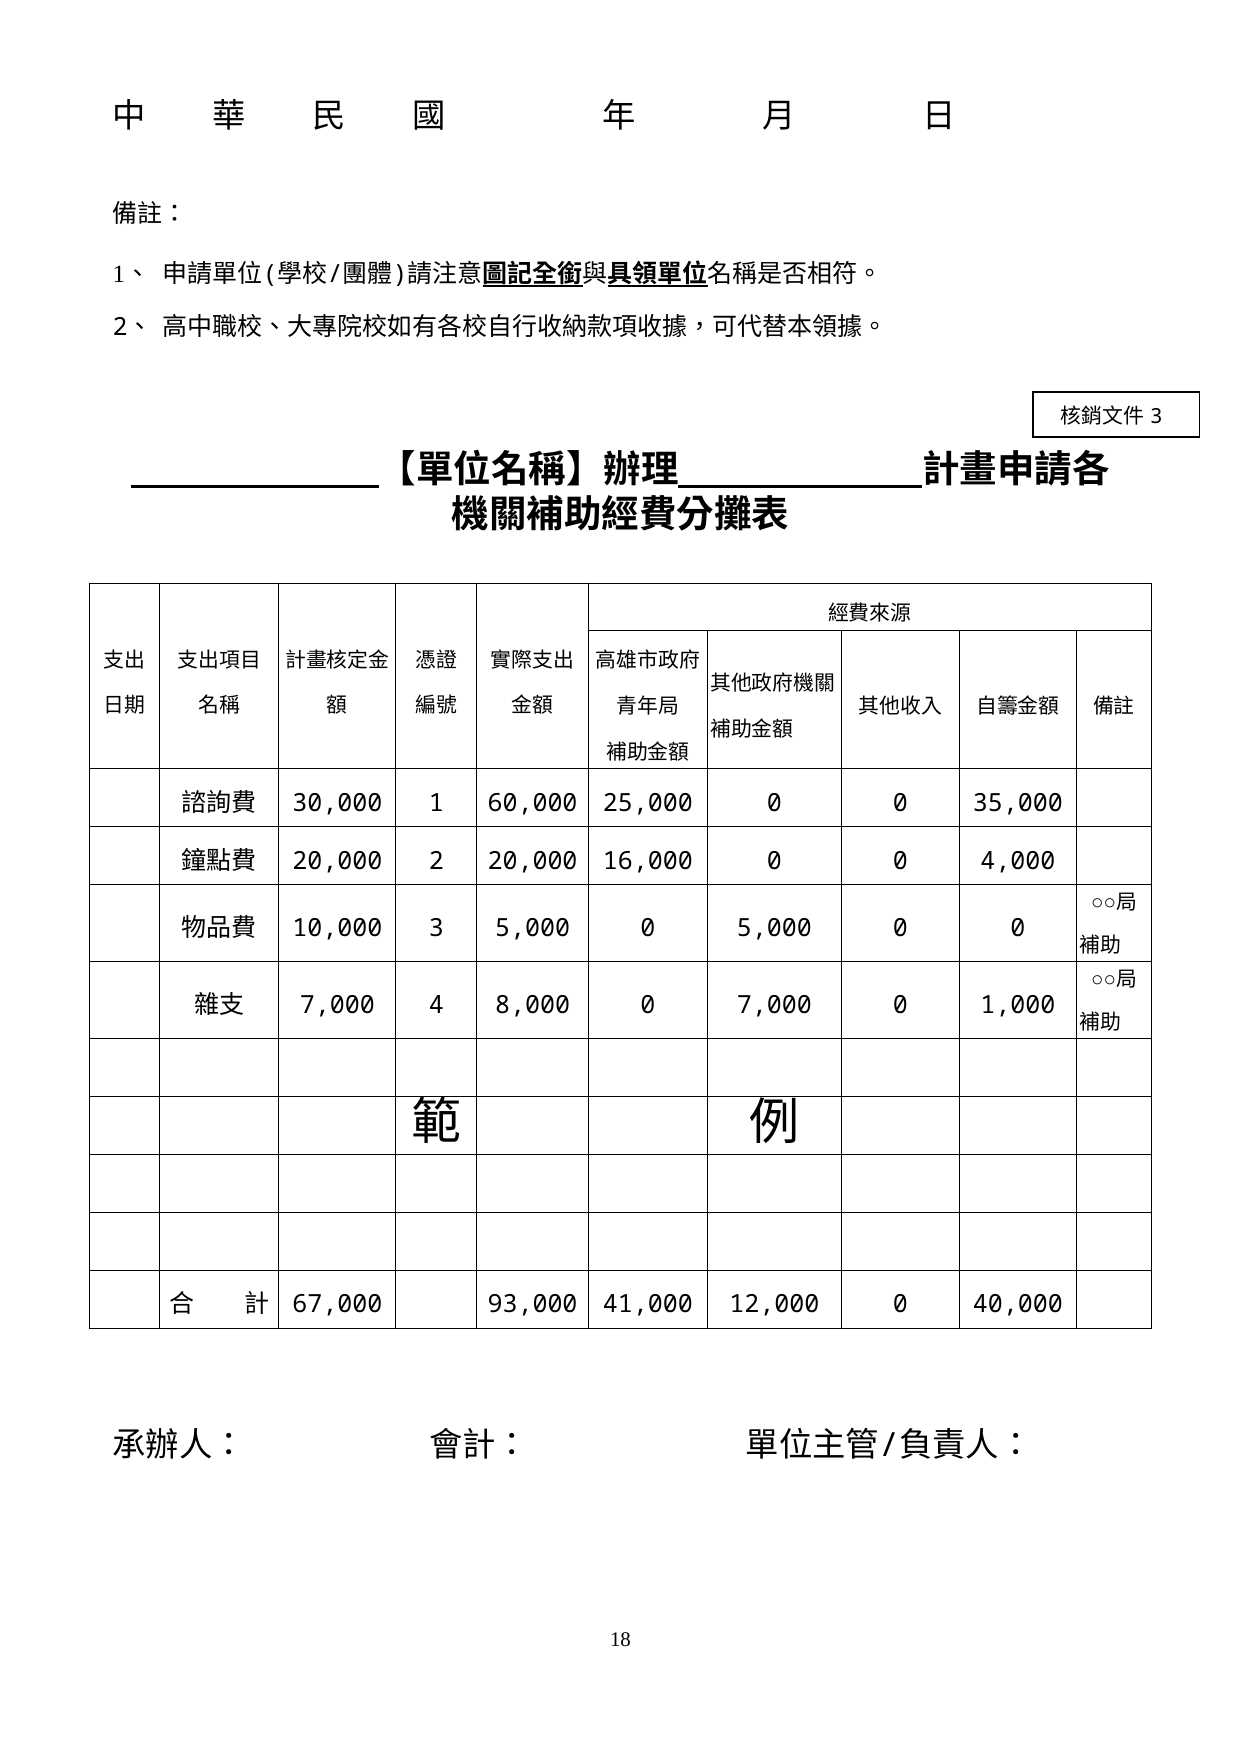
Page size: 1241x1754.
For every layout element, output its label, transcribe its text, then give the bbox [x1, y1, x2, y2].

table_cell 0 [589, 962, 707, 1038]
table_header 經費來源 [589, 584, 1151, 630]
table_cell [396, 1271, 476, 1327]
table_cell [477, 1213, 588, 1269]
table_cell 高雄市政府青年局 補助金額 [589, 631, 707, 768]
table_cell [90, 885, 159, 961]
table_cell [708, 1039, 841, 1096]
table_cell ○○局 補助 [1077, 885, 1151, 961]
table_cell [1077, 769, 1151, 826]
table_cell 20,000 [279, 827, 395, 884]
table_cell [477, 1039, 588, 1096]
table_header 計畫核定金額 [279, 584, 395, 768]
text 承辦人： 會計： 單位主管/負責人： [112, 1420, 1128, 1466]
table_cell 0 [842, 769, 959, 826]
table_cell 41,000 [589, 1271, 707, 1327]
table_cell [90, 827, 159, 884]
table_cell [589, 1213, 707, 1269]
text 中 華 民 國 年 月 日 [112, 89, 1128, 137]
table_cell [960, 1039, 1076, 1096]
table_cell 93,000 [477, 1271, 588, 1327]
table_cell 35,000 [960, 769, 1076, 826]
table_cell [477, 1155, 588, 1212]
table_cell [960, 1097, 1076, 1154]
table_cell [842, 1097, 959, 1154]
table_cell [477, 1097, 588, 1154]
table_cell 10,000 [279, 885, 395, 961]
table_cell 0 [842, 885, 959, 961]
table_header 憑證 編號 [396, 584, 476, 768]
list 申請單位(學校/團體)請注意圖記全銜與具領單位名稱是否相符。 [112, 249, 1128, 291]
table_cell [160, 1155, 278, 1212]
table_cell [842, 1213, 959, 1269]
table_cell 7,000 [708, 962, 841, 1038]
table_cell 雜支 [160, 962, 278, 1038]
table_cell [279, 1213, 395, 1269]
table_cell [708, 1155, 841, 1212]
table_cell [160, 1097, 278, 1154]
table_cell [960, 1155, 1076, 1212]
table_cell 0 [589, 885, 707, 961]
table_cell 0 [842, 1271, 959, 1327]
table_cell 12,000 [708, 1271, 841, 1327]
table_cell 20,000 [477, 827, 588, 884]
table_cell [90, 1155, 159, 1212]
table_header 支出項目 名稱 [160, 584, 278, 768]
table_cell [1077, 1271, 1151, 1327]
table_cell 5,000 [708, 885, 841, 961]
table_cell 其他政府機關補助金額 [708, 631, 841, 768]
table_cell [589, 1155, 707, 1212]
table_cell 4,000 [960, 827, 1076, 884]
table_cell [960, 1213, 1076, 1269]
table_cell 範 [396, 1097, 476, 1154]
table_cell 40,000 [960, 1271, 1076, 1327]
table_cell 16,000 [589, 827, 707, 884]
table_cell 3 [396, 885, 476, 961]
table_cell 備註 [1077, 631, 1151, 768]
table_cell [396, 1155, 476, 1212]
table_cell 5,000 [477, 885, 588, 961]
table_cell [160, 1039, 278, 1096]
table_cell [160, 1213, 278, 1269]
table_cell 0 [708, 827, 841, 884]
table_cell [1077, 1097, 1151, 1154]
table_header 支出 日期 [90, 584, 159, 768]
text 【單位名稱】辦理 計畫申請各機關補助經費分攤表 [112, 445, 1128, 537]
table_cell [842, 1155, 959, 1212]
table_cell ○○局 補助 [1077, 962, 1151, 1038]
table_cell [396, 1213, 476, 1269]
table_cell [90, 769, 159, 826]
table_cell 8,000 [477, 962, 588, 1038]
table_cell [90, 1271, 159, 1327]
table_cell 1,000 [960, 962, 1076, 1038]
table_cell [90, 962, 159, 1038]
table_cell 25,000 [589, 769, 707, 826]
text 備註： [112, 156, 1128, 239]
table_cell [90, 1039, 159, 1096]
table_header 實際支出 金額 [477, 584, 588, 768]
table_cell [396, 1039, 476, 1096]
table_cell 0 [708, 769, 841, 826]
table_cell [1077, 827, 1151, 884]
table_cell 2 [396, 827, 476, 884]
table_cell 0 [960, 885, 1076, 961]
table_cell 0 [842, 827, 959, 884]
table_cell 67,000 [279, 1271, 395, 1327]
table_cell [842, 1039, 959, 1096]
table_cell 自籌金額 [960, 631, 1076, 768]
table_cell [589, 1039, 707, 1096]
table_cell [589, 1097, 707, 1154]
table_cell [1077, 1039, 1151, 1096]
table_cell 物品費 [160, 885, 278, 961]
table_cell [279, 1039, 395, 1096]
table_cell 0 [842, 962, 959, 1038]
table_cell 其他收入 [842, 631, 959, 768]
table_cell 鐘點費 [160, 827, 278, 884]
table_cell [90, 1097, 159, 1154]
table_cell 例 [708, 1097, 841, 1154]
table_cell [279, 1155, 395, 1212]
table_cell 7,000 [279, 962, 395, 1038]
table_cell 4 [396, 962, 476, 1038]
table_cell [90, 1213, 159, 1269]
table_cell 1 [396, 769, 476, 826]
table_cell [1077, 1213, 1151, 1269]
table_cell [1077, 1155, 1151, 1212]
table_cell [279, 1097, 395, 1154]
table_cell [708, 1213, 841, 1269]
table_cell 30,000 [279, 769, 395, 826]
table_cell 合 計 [160, 1271, 278, 1327]
list 高中職校、大專院校如有各校自行收納款項收據，可代替本領據。 [112, 302, 1128, 343]
table_cell 諮詢費 [160, 769, 278, 826]
table_cell 60,000 [477, 769, 588, 826]
